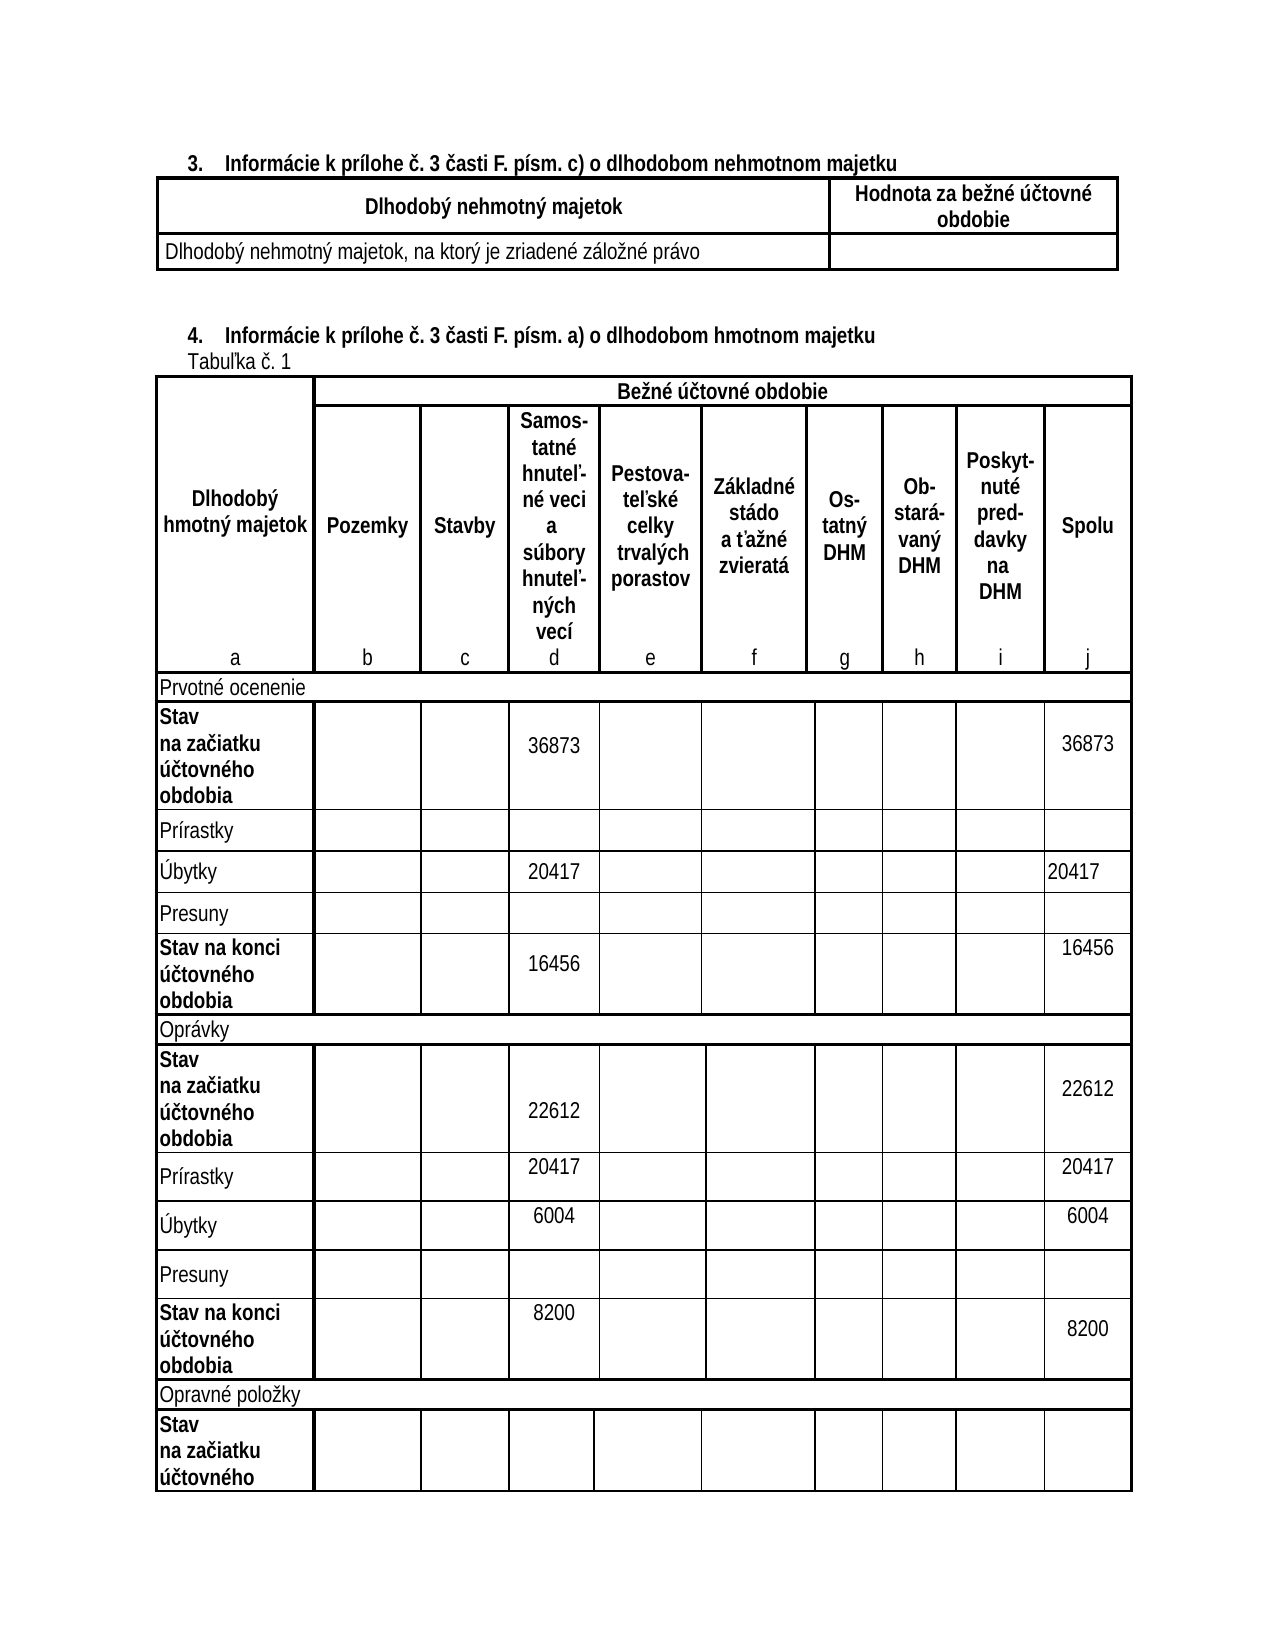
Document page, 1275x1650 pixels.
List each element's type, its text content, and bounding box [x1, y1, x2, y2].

table_cell 8200 [510, 1299, 599, 1378]
table_cell [316, 1299, 420, 1378]
table_cell [1045, 893, 1130, 933]
table_cell [422, 703, 508, 809]
table_cell [883, 893, 955, 933]
table_cell [816, 1411, 882, 1490]
table_cell [883, 934, 955, 1013]
table_cell i [958, 644, 1043, 671]
table_cell [883, 1411, 955, 1490]
table_cell [883, 1299, 955, 1378]
table_cell [707, 1153, 814, 1200]
table_cell [957, 934, 1044, 1013]
table_cell [1045, 1251, 1130, 1298]
table_cell [1045, 1411, 1130, 1490]
table_cell [831, 235, 1116, 268]
table_cell [707, 1251, 814, 1298]
table_cell [957, 1153, 1044, 1200]
table_cell [957, 1299, 1044, 1378]
table_cell [957, 1411, 1044, 1490]
table_cell e [601, 644, 700, 671]
table_cell 8200 [1045, 1299, 1130, 1378]
table_cell [510, 1251, 599, 1298]
table_cell [600, 703, 701, 809]
table_cell Stav na začiatku účtovného obdobia [158, 1046, 312, 1151]
table_cell Stav na konci účtovného obdobia [158, 1299, 312, 1378]
table_cell Ob-stará-vaný DHM [884, 407, 955, 644]
table_cell [957, 1046, 1044, 1151]
table_cell 20417 [510, 852, 599, 891]
table_cell 16456 [510, 934, 599, 1013]
table_cell f [703, 644, 805, 671]
table_cell Stav na konci účtovného obdobia [158, 934, 312, 1013]
table_cell [707, 1202, 814, 1249]
table_cell [316, 810, 420, 850]
table_cell [422, 1299, 508, 1378]
table_cell [702, 810, 814, 850]
table_cell [422, 810, 508, 850]
table_cell Pestova-teľské celky trvalých porastov [601, 407, 700, 644]
table_cell [422, 1202, 508, 1249]
table_cell [316, 934, 420, 1013]
table_cell [957, 893, 1044, 933]
text 4. Informácie k prílohe č. 3 časti F. písm. a) o dlhodobom hmotnom majetku [187, 322, 1087, 348]
table_cell [883, 810, 955, 850]
table_cell [316, 1411, 420, 1490]
table_cell [422, 934, 508, 1013]
table_cell [316, 703, 420, 809]
table_cell d [510, 644, 598, 671]
table_cell [957, 810, 1044, 850]
table_cell [600, 810, 701, 850]
table_cell [422, 1411, 508, 1490]
table_cell Samos-tatné hnuteľ-né veci a súbory hnuteľ-ných vecí [510, 407, 598, 644]
table_cell 20417 [1045, 852, 1130, 891]
table_header Hodnota za bežné účtovné obdobie [831, 180, 1116, 232]
table_cell [883, 852, 955, 891]
table_cell [316, 893, 420, 933]
table_cell Stavby [422, 407, 507, 644]
table_cell [600, 1299, 705, 1378]
table_cell Spolu [1046, 407, 1130, 644]
table_cell Presuny [158, 1251, 312, 1298]
table_cell [316, 1153, 420, 1200]
table_cell [702, 703, 814, 809]
table_cell Prírastky [158, 1153, 312, 1200]
table_cell Presuny [158, 893, 312, 933]
table_cell [600, 852, 701, 891]
table_cell [702, 1411, 814, 1490]
table_cell [957, 1251, 1044, 1298]
table_cell [816, 934, 882, 1013]
table_cell 20417 [1045, 1153, 1130, 1200]
table_cell [316, 1046, 420, 1151]
table_cell b [316, 644, 419, 671]
table_cell a [158, 644, 312, 671]
table_cell [702, 852, 814, 891]
table_cell [600, 1202, 705, 1249]
table_cell j [1046, 644, 1130, 671]
table_cell Základné stádo a ťažné zvieratá [703, 407, 805, 644]
table_cell 16456 [1045, 934, 1130, 1013]
table_cell [816, 852, 882, 891]
table_cell Oprávky [158, 1016, 1130, 1043]
table_cell [816, 1046, 882, 1151]
table_cell [816, 810, 882, 850]
table_cell [422, 1153, 508, 1200]
table_cell [957, 703, 1044, 809]
table_cell [422, 1046, 508, 1151]
table_cell [816, 893, 882, 933]
table_cell [600, 934, 701, 1013]
table_cell [702, 893, 814, 933]
table_cell [510, 893, 599, 933]
table_header Bežné účtovné obdobie [316, 378, 1130, 404]
table_cell [957, 852, 1044, 891]
table_cell [1045, 810, 1130, 850]
table_cell [883, 1046, 955, 1151]
table_cell c [422, 644, 507, 671]
table_cell Poskyt-nuté pred-davky na DHM [958, 407, 1043, 644]
table_cell [702, 934, 814, 1013]
table_cell [957, 1202, 1044, 1249]
table_cell [600, 893, 701, 933]
table_cell [510, 810, 599, 850]
table_cell [816, 1153, 882, 1200]
table_cell 22612 [1045, 1046, 1130, 1151]
table_cell 36873 [510, 703, 599, 809]
table_cell [816, 1251, 882, 1298]
table_cell 6004 [510, 1202, 599, 1249]
table_cell Stav na začiatku účtovného obdobia [158, 703, 312, 809]
table_cell [883, 703, 955, 809]
table_cell Úbytky [158, 852, 312, 891]
table_header Dlhodobý nehmotný majetok [159, 180, 828, 232]
table_cell [600, 1251, 705, 1298]
table_cell [883, 1202, 955, 1249]
table_cell [422, 893, 508, 933]
table_cell [883, 1251, 955, 1298]
table_cell Prírastky [158, 810, 312, 850]
table_cell [707, 1299, 814, 1378]
table_cell [510, 1411, 593, 1490]
table_cell [707, 1046, 814, 1151]
table_cell 36873 [1045, 703, 1130, 809]
table_cell [422, 1251, 508, 1298]
table_cell [883, 1153, 955, 1200]
table_cell Stav na začiatku účtovného [158, 1411, 312, 1490]
table_cell 20417 [510, 1153, 599, 1200]
table_cell g [808, 644, 881, 671]
text 3. Informácie k prílohe č. 3 časti F. písm. c) o dlhodobom nehmotnom majetku [187, 150, 1087, 176]
table_cell [600, 1046, 705, 1151]
table_cell 22612 [510, 1046, 599, 1151]
table_cell h [884, 644, 955, 671]
table_cell Opravné položky [158, 1381, 1130, 1408]
table_cell Prvotné ocenenie [158, 674, 1130, 700]
table_cell Os-tatný DHM [808, 407, 881, 644]
table_cell Pozemky [316, 407, 419, 644]
table_cell [316, 852, 420, 891]
table_cell [316, 1251, 420, 1298]
table_cell 6004 [1045, 1202, 1130, 1249]
table_cell Úbytky [158, 1202, 312, 1249]
table_cell [816, 1202, 882, 1249]
table_cell [816, 1299, 882, 1378]
table_cell Dlhodobý nehmotný majetok, na ktorý je zriadené záložné právo [159, 235, 828, 268]
table_header Dlhodobý hmotný majetok [158, 378, 312, 644]
text Tabuľka č. 1 [187, 348, 1087, 374]
table_cell [595, 1411, 701, 1490]
table_cell [816, 703, 882, 809]
table_cell [422, 852, 508, 891]
table_cell [316, 1202, 420, 1249]
table_cell [600, 1153, 705, 1200]
